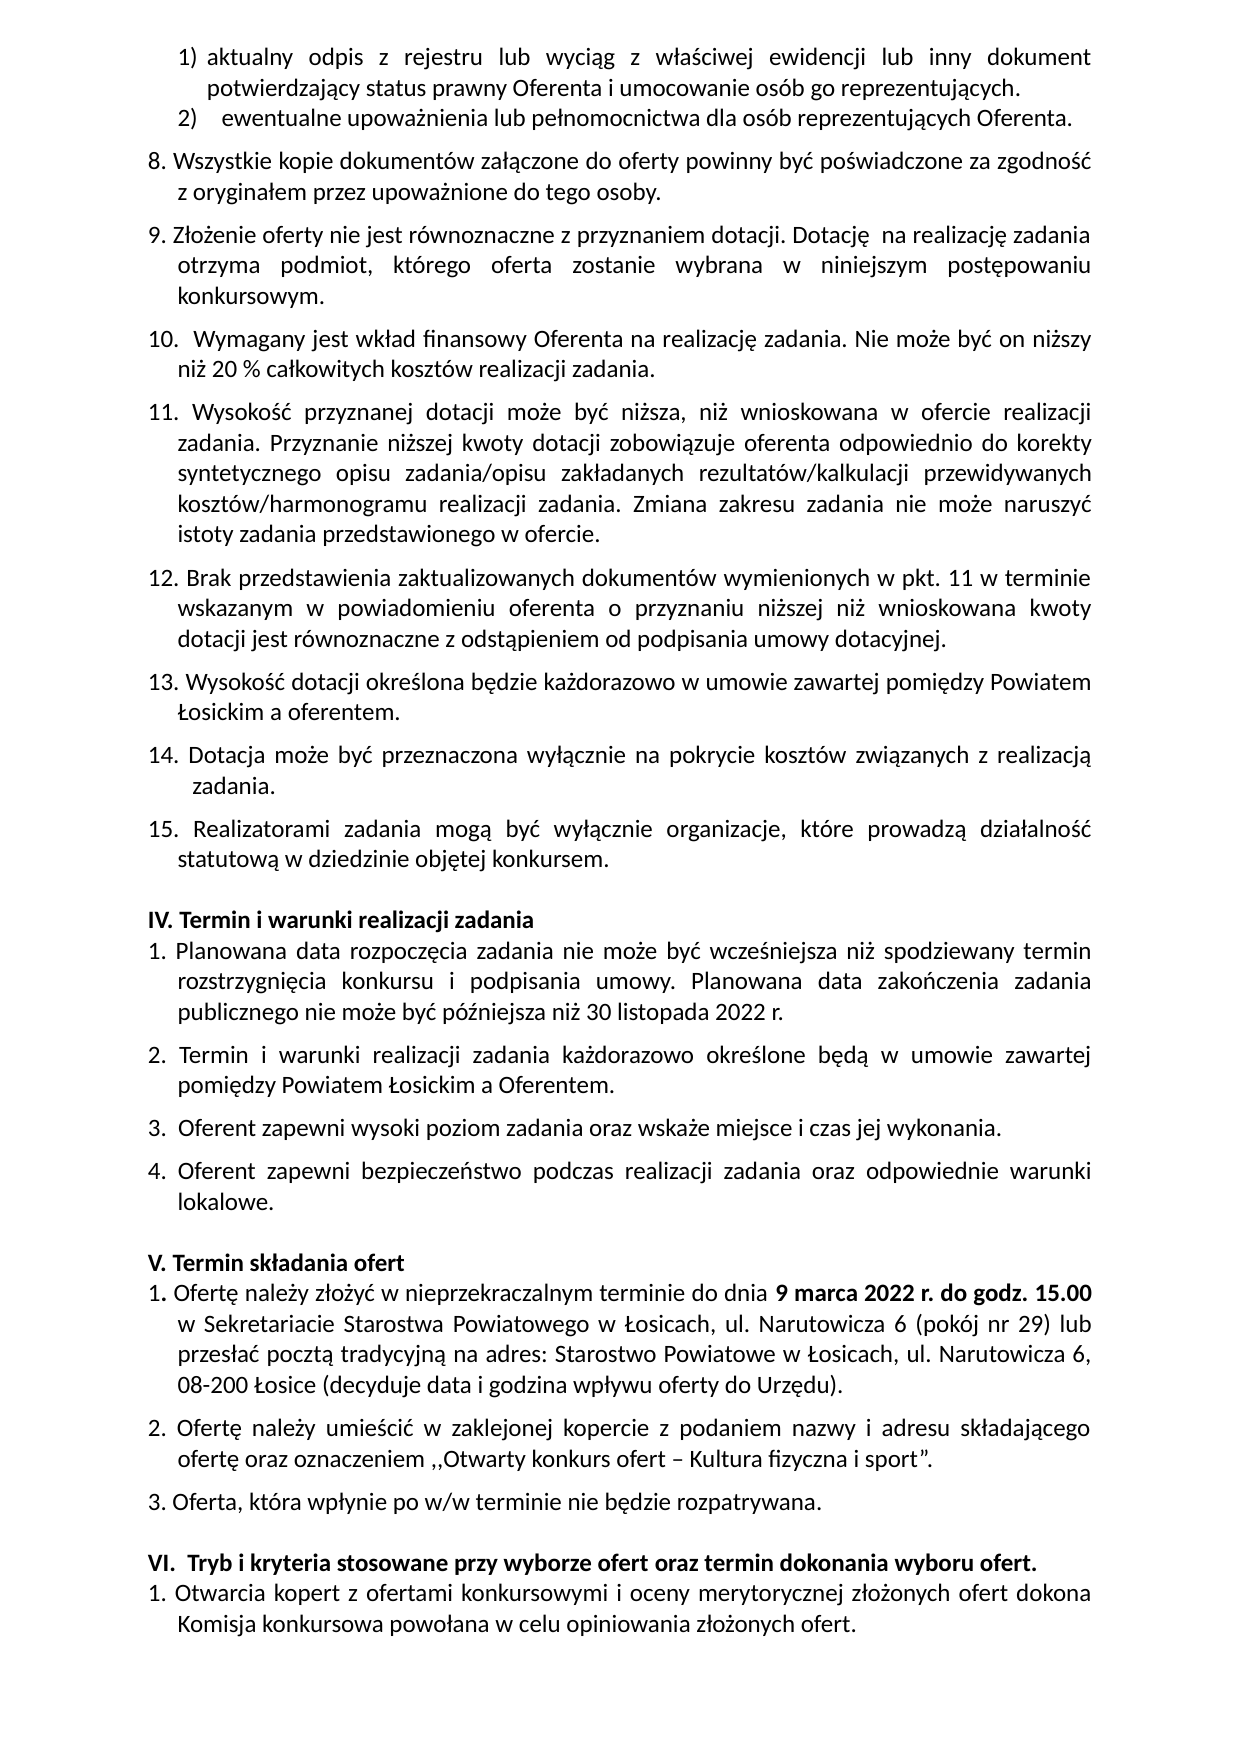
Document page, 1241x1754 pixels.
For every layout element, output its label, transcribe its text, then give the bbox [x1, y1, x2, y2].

text 15. Realizatorami zadania mogą być wyłącznie organizacje, które prowadzą działalność statutową w dziedzinie objętej konkursem. [148, 813, 1093, 874]
text 1. Planowana data rozpoczęcia zadania nie może być wcześniejsza niż spodziewany termin rozstrzygnięcia konkursu i podpisania umowy. Planowana data zakończenia zadania publicznego nie może być późniejsza niż 30 listopada 2022 r. [148, 935, 1093, 1026]
text 3. Oferent zapewni wysoki poziom zadania oraz wskaże miejsce i czas jej wykonania. [148, 1112, 1093, 1143]
text 2. Termin i warunki realizacji zadania każdorazowo określone będą w umowie zawartej pomiędzy Powiatem Łosickim a Oferentem. [148, 1039, 1093, 1100]
text VI. Tryb i kryteria stosowane przy wyborze ofert oraz termin dokonania wyboru ofert. [148, 1547, 1093, 1577]
text 1. Otwarcia kopert z ofertami konkursowymi i oceny merytorycznej złożonych ofert dokona Komisja konkursowa powołana w celu opiniowania złożonych ofert. [148, 1577, 1093, 1638]
text 14. Dotacja może być przeznaczona wyłącznie na pokrycie kosztów związanych z realizacją zadania. [148, 739, 1093, 800]
list aktualny odpis z rejestru lub wyciąg z właściwej ewidencji lub inny dokument potwierdzający status prawny Oferenta i umocowanie osób go reprezentujących. [177, 41, 1093, 102]
text 13. Wysokość dotacji określona będzie każdorazowo w umowie zawartej pomiędzy Powiatem Łosickim a oferentem. [148, 666, 1093, 727]
text 8. Wszystkie kopie dokumentów załączone do oferty powinny być poświadczone za zgodność z oryginałem przez upoważnione do tego osoby. [148, 145, 1093, 206]
text 4. Oferent zapewni bezpieczeństwo podczas realizacji zadania oraz odpowiednie warunki lokalowe. [148, 1156, 1093, 1217]
text 2. Ofertę należy umieścić w zaklejonej kopercie z podaniem nazwy i adresu składającego ofertę oraz oznaczeniem ,,Otwarty konkurs ofert – Kultura fizyczna i sport”. [148, 1412, 1093, 1473]
text 11. Wysokość przyznanej dotacji może być niższa, niż wnioskowana w ofercie realizacji zadania. Przyznanie niższej kwoty dotacji zobowiązuje oferenta odpowiednio do korekty syntetycznego opisu zadania/opisu zakładanych rezultatów/kalkulacji przewidywanych kosztów/harmonogramu realizacji zadania. Zmiana zakresu zadania nie może naruszyć istoty zadania przedstawionego w ofercie. [148, 397, 1093, 549]
list ewentualne upoważnienia lub pełnomocnictwa dla osób reprezentujących Oferenta. [148, 102, 1093, 133]
text IV. Termin i warunki realizacji zadania [148, 904, 1093, 935]
text 1. Ofertę należy złożyć w nieprzekraczalnym terminie do dnia 9 marca 2022 r. do godz. 15.00 w Sekretariacie Starostwa Powiatowego w Łosicach, ul. Narutowicza 6 (pokój nr 29) lub przesłać pocztą tradycyjną na adres: Starostwo Powiatowe w Łosicach, ul. Narutowicza 6, 08-200 Łosice (decyduje data i godzina wpływu oferty do Urzędu). [148, 1278, 1093, 1400]
text 10. Wymagany jest wkład finansowy Oferenta na realizację zadania. Nie może być on niższy niż 20 % całkowitych kosztów realizacji zadania. [148, 323, 1093, 384]
text 3. Oferta, która wpłynie po w/w terminie nie będzie rozpatrywana. [148, 1486, 1093, 1516]
text V. Termin składania ofert [148, 1247, 1093, 1278]
text 12. Brak przedstawienia zaktualizowanych dokumentów wymienionych w pkt. 11 w terminie wskazanym w powiadomieniu oferenta o przyznaniu niższej niż wnioskowana kwoty dotacji jest równoznaczne z odstąpieniem od podpisania umowy dotacyjnej. [148, 562, 1093, 653]
text 9. Złożenie oferty nie jest równoznaczne z przyznaniem dotacji. Dotację na realizację zadania otrzyma podmiot, którego oferta zostanie wybrana w niniejszym postępowaniu konkursowym. [148, 219, 1093, 311]
